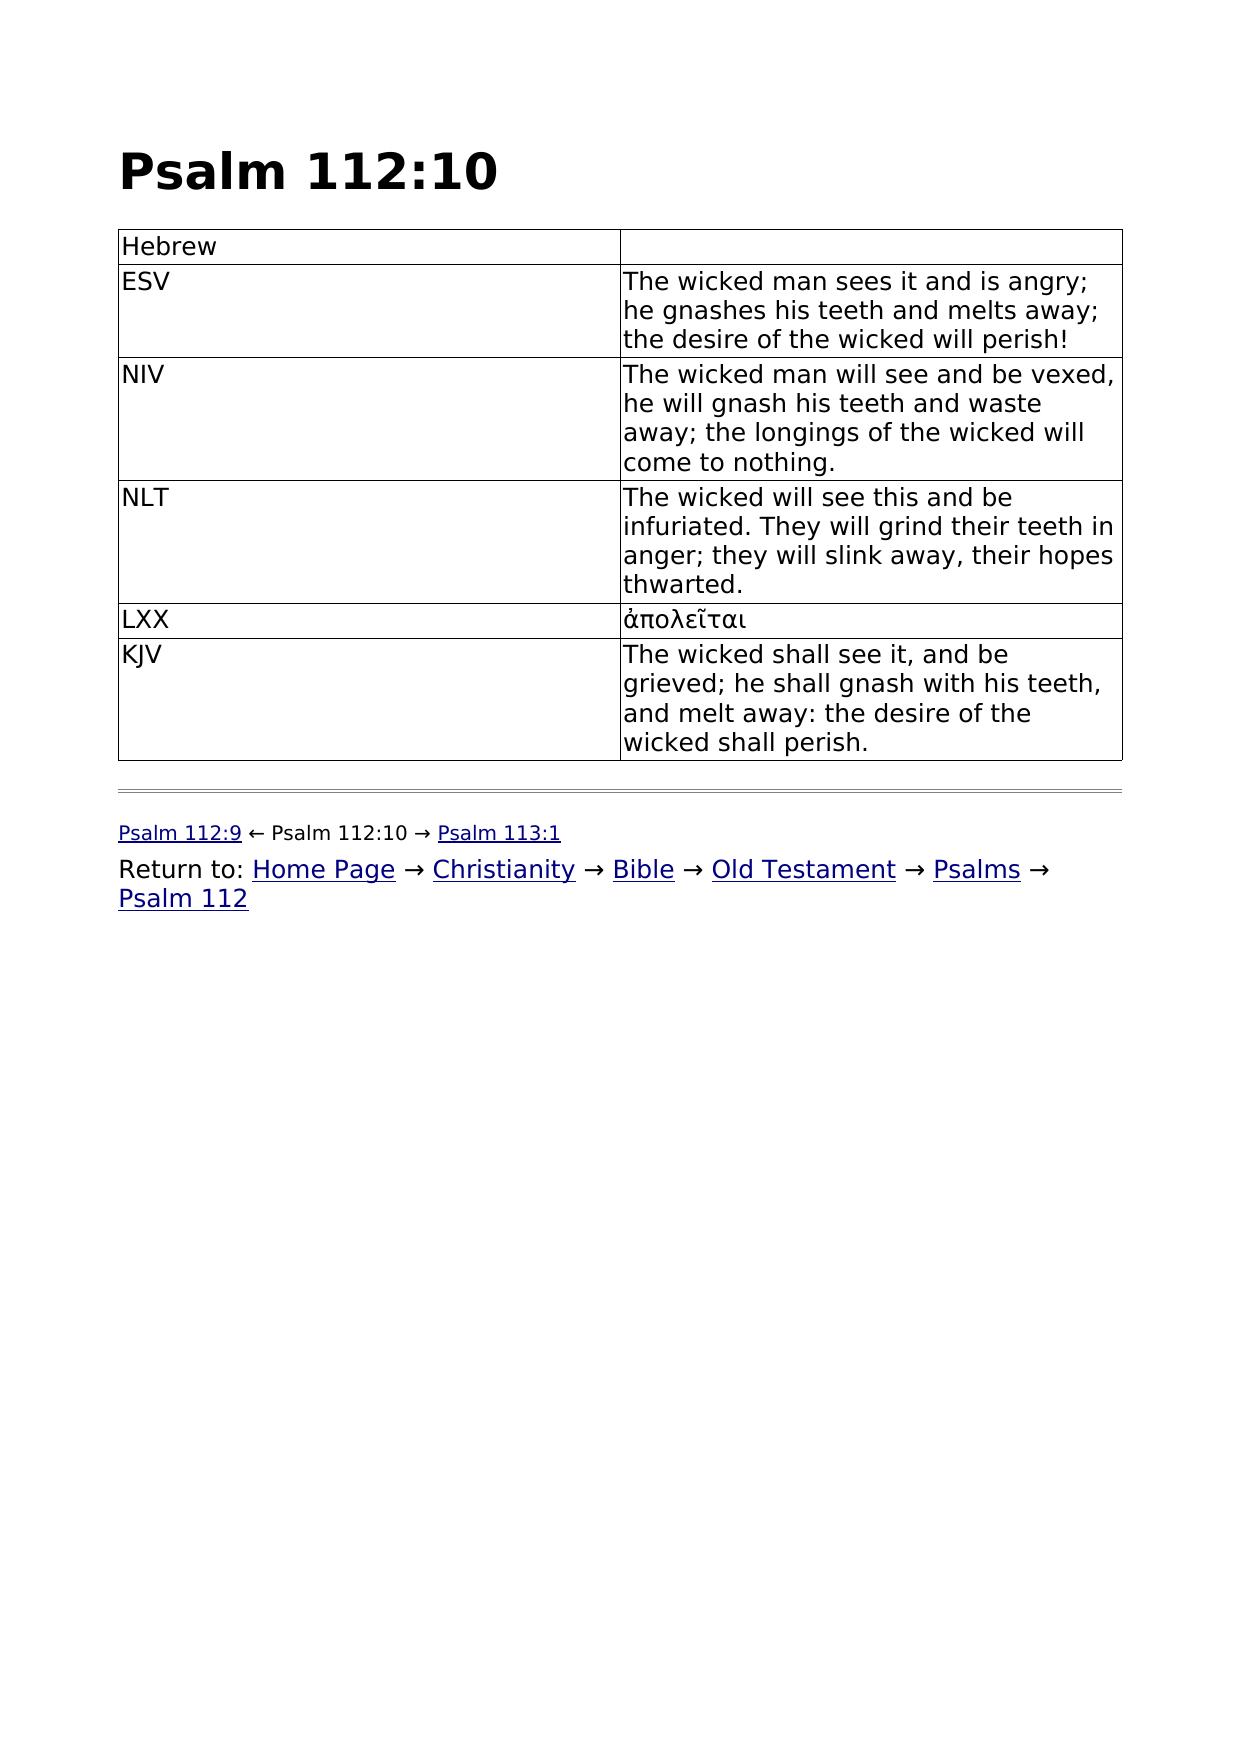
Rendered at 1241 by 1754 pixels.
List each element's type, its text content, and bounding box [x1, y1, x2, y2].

table_cell ESV [119, 265, 620, 357]
table_cell The wicked man will see and be vexed, he will gnash his teeth and waste away; the longings of the wicked will come to nothing. [621, 358, 1122, 480]
table_header [621, 230, 1122, 264]
table_cell The wicked man sees it and is angry; he gnashes his teeth and melts away; the desire of the wicked will perish! [621, 265, 1122, 357]
text Return to: Home Page → Christianity → Bible → Old Testament → Psalms → Psalm 112 [118, 855, 1122, 914]
table_cell ἀπολεῖται [621, 604, 1122, 637]
table_cell The wicked shall see it, and be grieved; he shall gnash with his teeth, and melt away: the desire of the wicked shall perish. [621, 639, 1122, 760]
table_cell NLT [119, 481, 620, 602]
table_header Hebrew [119, 230, 620, 264]
table_cell LXX [119, 604, 620, 637]
table_cell KJV [119, 639, 620, 760]
subtitle Psalm 112:10 [118, 143, 1122, 201]
text Psalm 112:9 ← Psalm 112:10 → Psalm 113:1 [118, 821, 1122, 855]
table_cell NIV [119, 358, 620, 480]
table_cell The wicked will see this and be infuriated. They will grind their teeth in anger; they will slink away, their hopes thwarted. [621, 481, 1122, 602]
